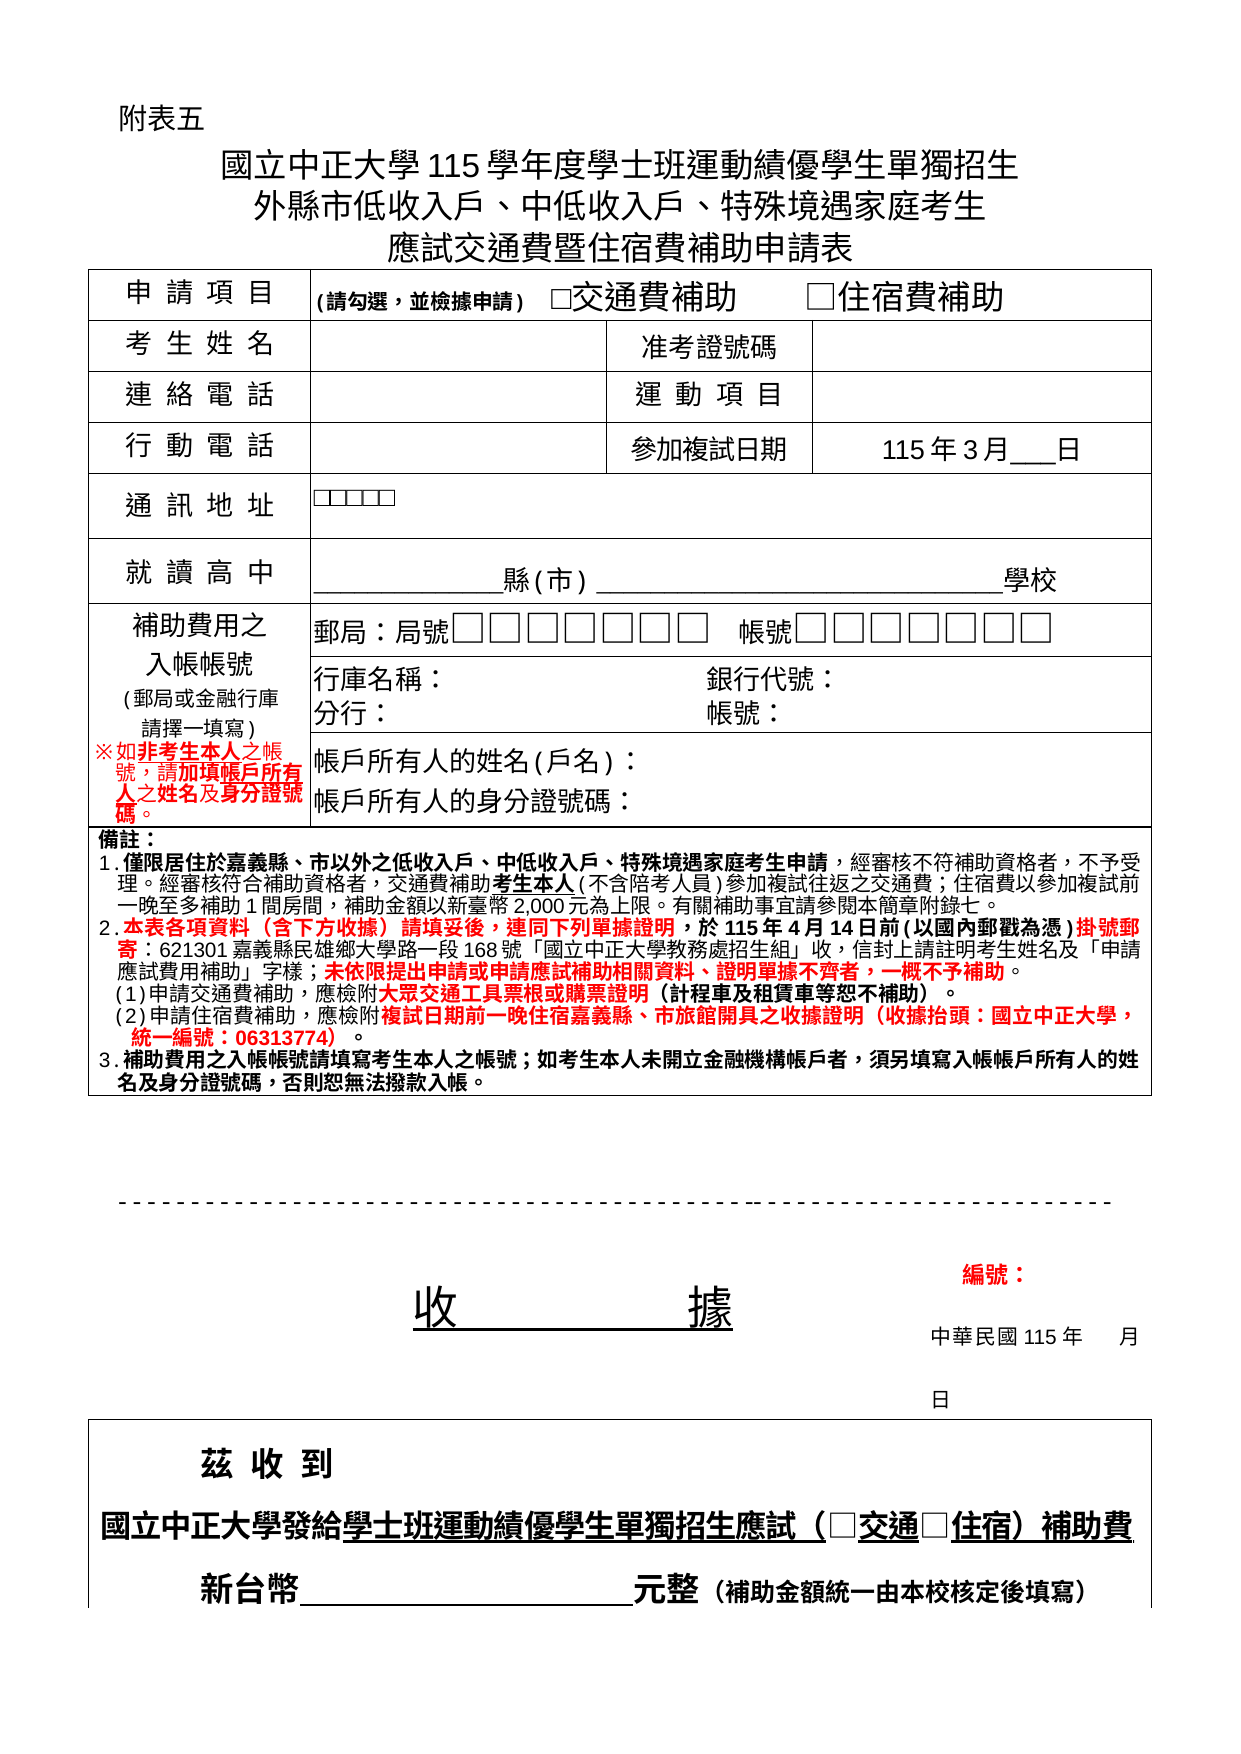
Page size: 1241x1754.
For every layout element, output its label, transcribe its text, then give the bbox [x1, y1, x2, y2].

table_cell 連 絡 電 話 [89, 372, 310, 422]
table_header 編號： 中華民國115年 月 日 [825, 1232, 1152, 1419]
table_cell 考 生 姓 名 [89, 321, 310, 371]
table_cell 郵局：局號□□□□□□□ 帳號□□□□□□□ [311, 604, 1151, 656]
table_cell 准考證號碼 [607, 321, 812, 371]
table_cell [311, 321, 606, 371]
table_cell 行庫名稱： 銀行代號： 分行： 帳號： [311, 657, 1151, 732]
text 附表五 [118, 98, 1122, 137]
table_cell 補助費用之 入帳帳號 (郵局或金融行庫 請擇一填寫) ※如非考生本人之帳號，請加填帳戶所有人之姓名及身分證號碼。 [89, 604, 310, 826]
table_cell [311, 423, 606, 473]
table_header 收 據 [89, 1232, 825, 1419]
table_cell ______________縣(市) ______________________________學校 [311, 539, 1151, 603]
table_cell [311, 372, 606, 422]
table_cell [813, 321, 1151, 371]
table_cell 備註： 1.僅限居住於嘉義縣、市以外之低收入戶、中低收入戶、特殊境遇家庭考生申請，經審核不符補助資格者，不予受理。經審核符合補助資格者，交通費補助考生本人(不含陪考人員)參加複試往返之交通費；住宿費以參加複試前一晚至多補助1間房間，補助金額以新臺幣2,000元為上限。有關補助事宜請參閱本簡章附錄七。 2.本表各項資料（含下方收據）請填妥後，連同下列單據證明，於115年4月14日前(以國內郵戳為憑)掛號郵寄：621301嘉義縣民雄鄉大學路一段168號「國立中正大學教務處招生組」收，信封上請註明考生姓名及「申請應試費用補助」字樣；未依限提出申請或申請應試補助相關資料、證明單據不齊者，一概不予補助。 (1)申請交通費補助，應檢附大眾交通工具票根或購票證明（計程車及租賃車等恕不補助）。 (2)申請住宿費補助，應檢附複試日期前一晚住宿嘉義縣、市旅館開具之收據證明（收據抬頭：國立中正大學，統一編號：06313774）。 3.補助費用之入帳帳號請填寫考生本人之帳號；如考生本人未開立金融機構帳戶者，須另填寫入帳帳戶所有人的姓名及身分證號碼，否則恕無法撥款入帳。 [89, 828, 1151, 1095]
table_cell 運 動 項 目 [607, 372, 812, 422]
table_cell 就 讀 高 中 [89, 539, 310, 603]
text 外縣市低收入戶、中低收入戶、特殊境遇家庭考生 [118, 185, 1122, 227]
table_header (請勾選，並檢據申請) □交通費補助 □住宿費補助 [311, 270, 1151, 320]
table_cell 茲 收 到 國立中正大學發給學士班運動績優學生單獨招生應試（□交通□住宿）補助費 新台幣 元整（補助金額統一由本校核定後填寫） [89, 1420, 1151, 1608]
text 應試交通費暨住宿費補助申請表 [118, 227, 1122, 269]
text - - - - - - - - - - - - - - - - - - - - - - - - - - - - - - - - - - - - - - - - - - - -- - - - - - - - - - - - - - - - - - - - - - - - - [118, 1159, 1122, 1221]
table_cell [813, 372, 1151, 422]
text 國立中正大學115學年度學士班運動績優學生單獨招生 [118, 144, 1122, 185]
table_cell □□□□□ [311, 474, 1151, 538]
table_cell 行 動 電 話 [89, 423, 310, 473]
table_cell 參加複試日期 [607, 423, 812, 473]
table_header 申 請 項 目 [89, 270, 310, 320]
table_cell 帳戶所有人的姓名(戶名)： 帳戶所有人的身分證號碼： [311, 733, 1151, 826]
table_cell 115年3月___日 [813, 423, 1151, 473]
table_cell 通 訊 地 址 [89, 474, 310, 538]
